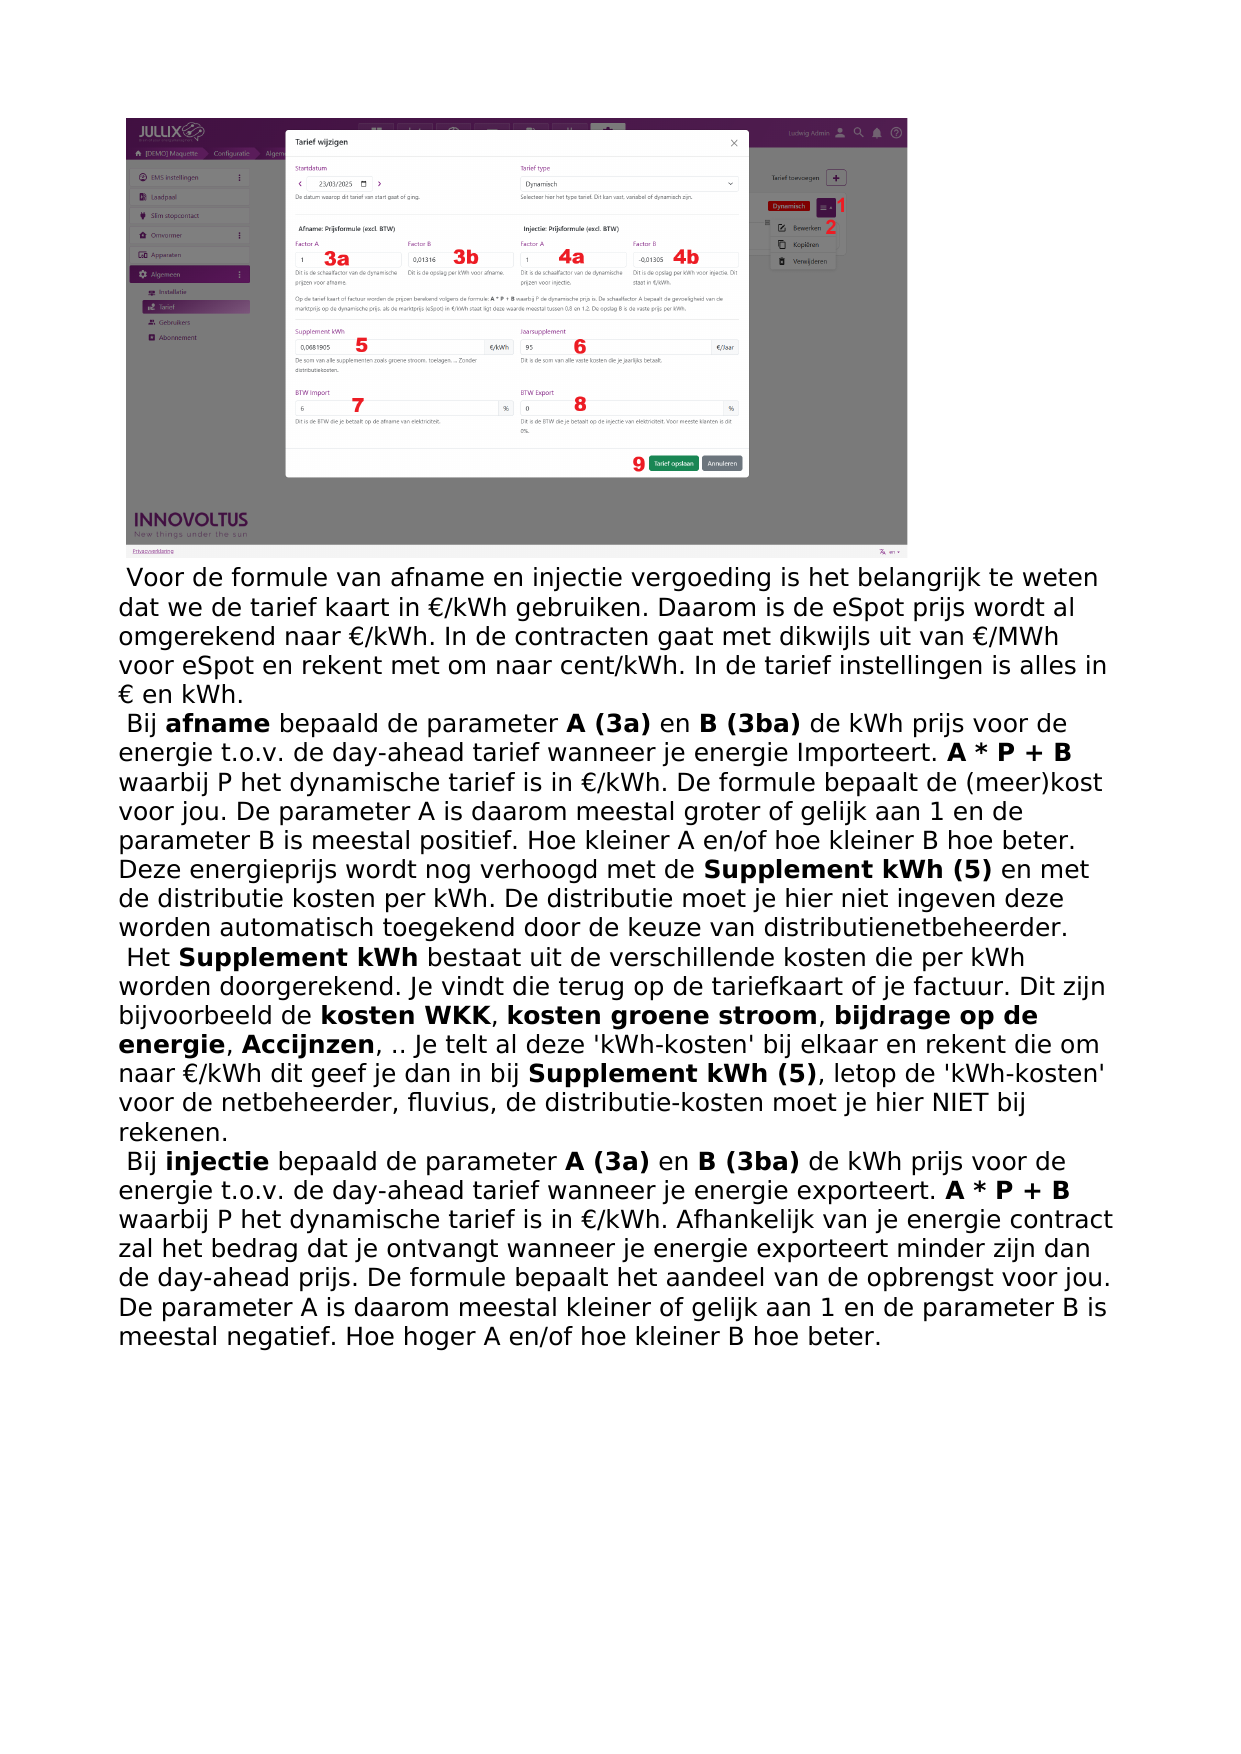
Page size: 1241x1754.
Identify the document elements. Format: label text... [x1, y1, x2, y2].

picture [126, 118, 908, 558]
text Voor de formule van afname en injectie vergoeding is het belangrijk te weten dat we de tarief kaart in €/kWh gebruiken. Daarom is de eSpot prijs wordt al omgerekend naar €/kWh. In de contracten gaat met dikwijls uit van €/MWh voor eSpot en rekent met om naar cent/kWh. In de tarief instellingen is alles in € en kWh. Bij afname bepaald de parameter A (3a) en B (3ba) de kWh prijs voor de energie t.o.v. de day-ahead tarief wanneer je energie Importeert. A * P + B waarbij P het dynamische tarief is in €/kWh. De formule bepaalt de (meer)kost voor jou. De parameter A is daarom meestal groter of gelijk aan 1 en de parameter B is meestal positief. Hoe kleiner A en/of hoe kleiner B hoe beter. Deze energieprijs wordt nog verhoogd met de Supplement kWh (5) en met de distributie kosten per kWh. De distributie moet je hier niet ingeven deze worden automatisch toegekend door de keuze van distributienetbeheerder. Het Supplement kWh bestaat uit de verschillende kosten die per kWh worden doorgerekend. Je vindt die terug op de tariefkaart of je factuur. Dit zijn bijvoorbeeld de kosten WKK, kosten groene stroom, bijdrage op de energie, Accijnzen, .. Je telt al deze 'kWh-kosten' bij elkaar en rekent die om naar €/kWh dit geef je dan in bij Supplement kWh (5), letop de 'kWh-kosten' voor de netbeheerder, fluvius, de distributie-kosten moet je hier NIET bij rekenen. Bij injectie bepaald de parameter A (3a) en B (3ba) de kWh prijs voor de energie t.o.v. de day-ahead tarief wanneer je energie exporteert. A * P + B waarbij P het dynamische tarief is in €/kWh. Afhankelijk van je energie contract zal het bedrag dat je ontvangt wanneer je energie exporteert minder zijn dan de day-ahead prijs. De formule bepaalt het aandeel van de opbrengst voor jou. De parameter A is daarom meestal kleiner of gelijk aan 1 en de parameter B is meestal negatief. Hoe hoger A en/of hoe kleiner B hoe beter. [118, 118, 1122, 1380]
